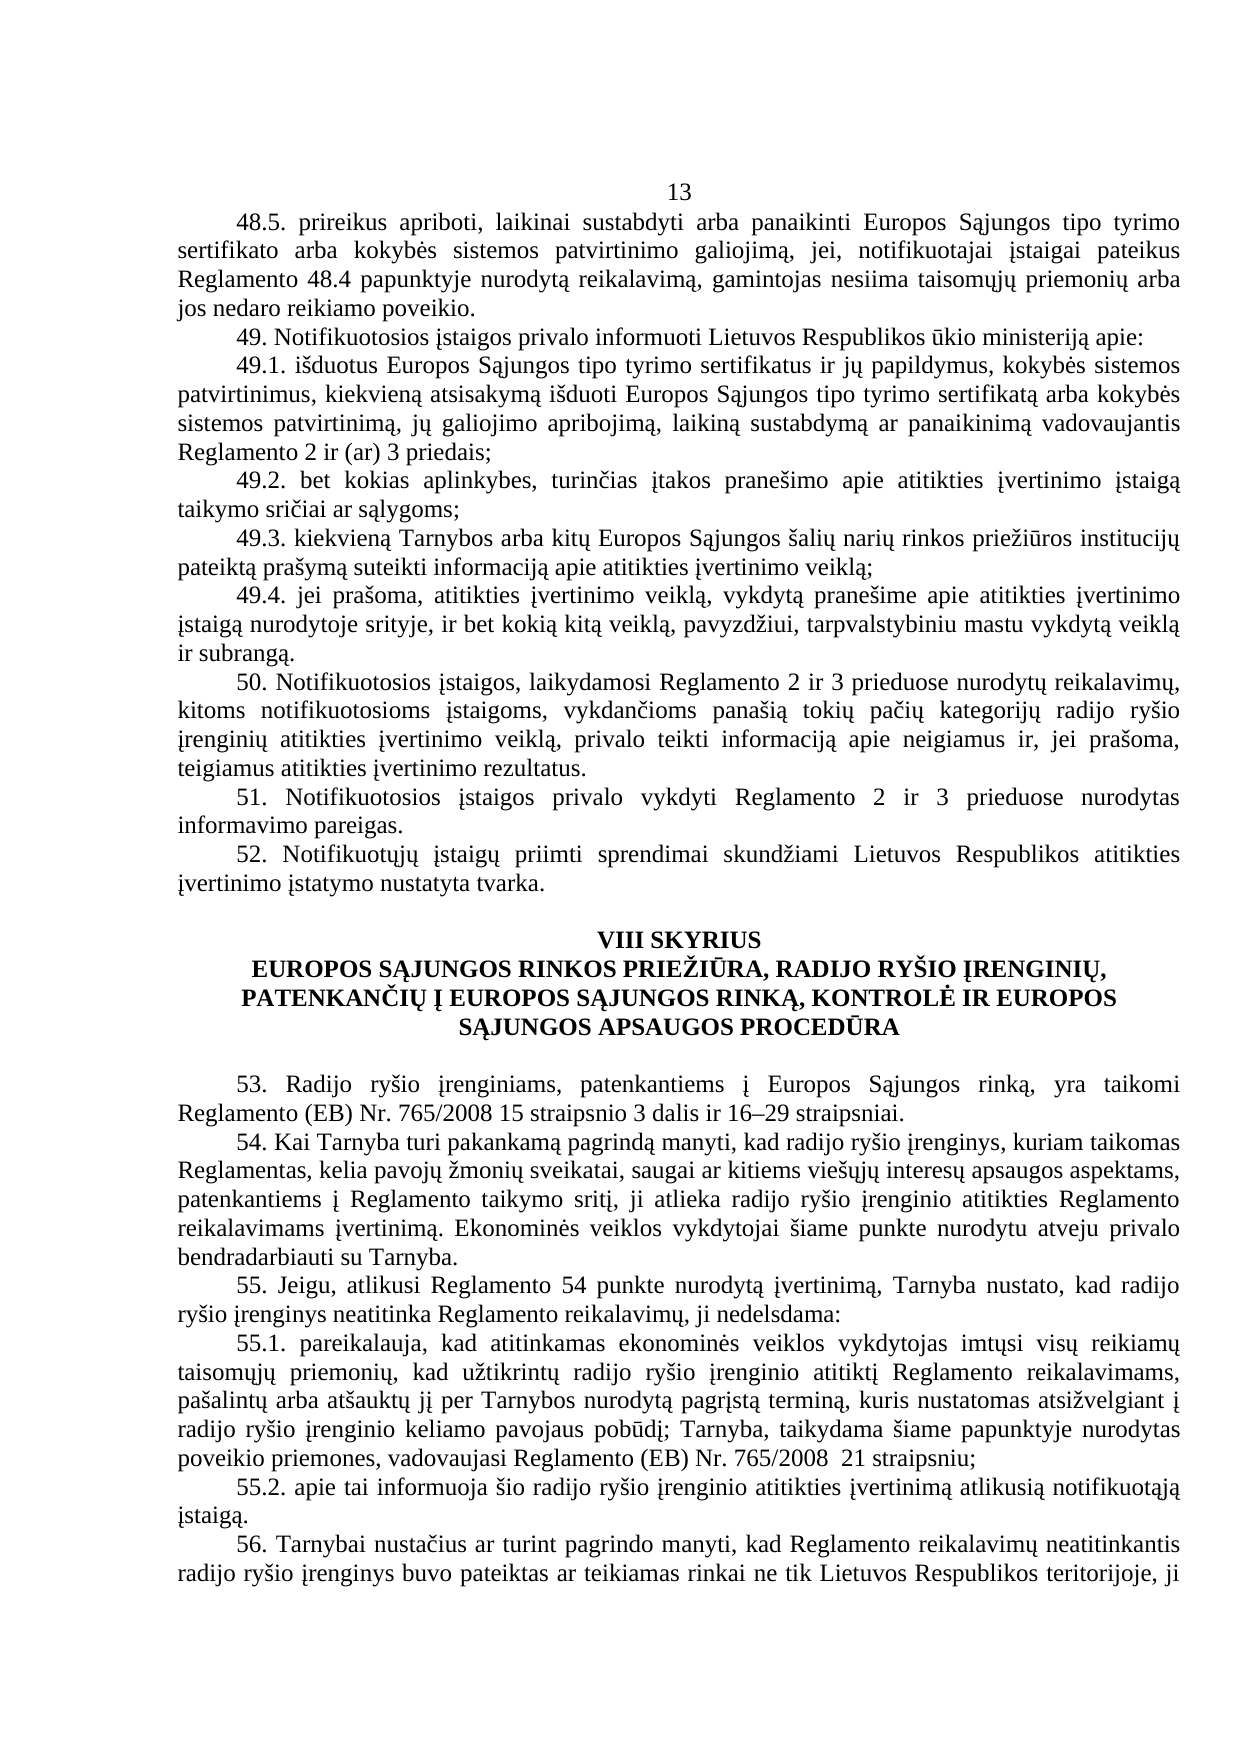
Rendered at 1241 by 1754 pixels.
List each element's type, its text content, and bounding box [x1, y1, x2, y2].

text 49.1. išduotus Europos Sąjungos tipo tyrimo sertifikatus ir jų papildymus, kokybės sistemos patvirtinimus, kiekvieną atsisakymą išduoti Europos Sąjungos tipo tyrimo sertifikatą arba kokybės sistemos patvirtinimą, jų galiojimo apribojimą, laikiną sustabdymą ar panaikinimą vadovaujantis Reglamento 2 ir (ar) 3 priedais; [177, 350, 1181, 465]
text 48.5. prireikus apriboti, laikinai sustabdyti arba panaikinti Europos Sąjungos tipo tyrimo sertifikato arba kokybės sistemos patvirtinimo galiojimą, jei, notifikuotajai įstaigai pateikus Reglamento 48.4 papunktyje nurodytą reikalavimą, gamintojas nesiima taisomųjų priemonių arba jos nedaro reikiamo poveikio. [177, 207, 1181, 322]
text 49.4. jei prašoma, atitikties įvertinimo veiklą, vykdytą pranešime apie atitikties įvertinimo įstaigą nurodytoje srityje, ir bet kokią kitą veiklą, pavyzdžiui, tarpvalstybiniu mastu vykdytą veiklą ir subrangą. [177, 580, 1181, 667]
text 51. Notifikuotosios įstaigos privalo vykdyti Reglamento 2 ir 3 prieduose nurodytas informavimo pareigas. [177, 782, 1181, 839]
text 54. Kai Tarnyba turi pakankamą pagrindą manyti, kad radijo ryšio įrenginys, kuriam taikomas Reglamentas, kelia pavojų žmonių sveikatai, saugai ar kitiems viešųjų interesų apsaugos aspektams, patenkantiems į Reglamento taikymo sritį, ji atlieka radijo ryšio įrenginio atitikties Reglamento reikalavimams įvertinimą. Ekonominės veiklos vykdytojai šiame punkte nurodytu atveju privalo bendradarbiauti su Tarnyba. [177, 1127, 1181, 1270]
text 55. Jeigu, atlikusi Reglamento 54 punkte nurodytą įvertinimą, Tarnyba nustato, kad radijo ryšio įrenginys neatitinka Reglamento reikalavimų, ji nedelsdama: [177, 1270, 1181, 1328]
text 55.1. pareikalauja, kad atitinkamas ekonominės veiklos vykdytojas imtųsi visų reikiamų taisomųjų priemonių, kad užtikrintų radijo ryšio įrenginio atitiktį Reglamento reikalavimams, pašalintų arba atšauktų jį per Tarnybos nurodytą pagrįstą terminą, kuris nustatomas atsižvelgiant į radijo ryšio įrenginio keliamo pavojaus pobūdį; Tarnyba, taikydama šiame papunktyje nurodytas poveikio priemones, vadovaujasi Reglamento (EB) Nr. 765/2008 21 straipsniu; [177, 1328, 1181, 1472]
text VIII SKYRIUS [177, 925, 1181, 954]
text 52. Notifikuotųjų įstaigų priimti sprendimai skundžiami Lietuvos Respublikos atitikties įvertinimo įstatymo nustatyta tvarka. [177, 839, 1181, 897]
text 49.2. bet kokias aplinkybes, turinčias įtakos pranešimo apie atitikties įvertinimo įstaigą taikymo sričiai ar sąlygoms; [177, 465, 1181, 523]
text 53. Radijo ryšio įrenginiams, patenkantiems į Europos Sąjungos rinką, yra taikomi Reglamento (EB) Nr. 765/2008 15 straipsnio 3 dalis ir 16–29 straipsniai. [177, 1069, 1181, 1127]
text 56. Tarnybai nustačius ar turint pagrindo manyti, kad Reglamento reikalavimų neatitinkantis radijo ryšio įrenginys buvo pateiktas ar teikiamas rinkai ne tik Lietuvos Respublikos teritorijoje, ji [177, 1529, 1181, 1587]
text 49.3. kiekvieną Tarnybos arba kitų Europos Sąjungos šalių narių rinkos priežiūros institucijų pateiktą prašymą suteikti informaciją apie atitikties įvertinimo veiklą; [177, 523, 1181, 580]
text 50. Notifikuotosios įstaigos, laikydamosi Reglamento 2 ir 3 prieduose nurodytų reikalavimų, kitoms notifikuotosioms įstaigoms, vykdančioms panašią tokių pačių kategorijų radijo ryšio įrenginių atitikties įvertinimo veiklą, privalo teikti informaciją apie neigiamus ir, jei prašoma, teigiamus atitikties įvertinimo rezultatus. [177, 667, 1181, 782]
text Europos sąjungos RINKOS PRIEŽIŪRA, RADIJO RYŠIO įRENGINIŲ, patenkančių Į EUROPOS SĄJUNGOS RINKĄ, KONTROLĖ ir europos SĄJUNGOS APSAUGOS PROCEDŪRA [177, 954, 1181, 1040]
text 49. Notifikuotosios įstaigos privalo informuoti Lietuvos Respublikos ūkio ministeriją apie: [177, 322, 1181, 350]
text 55.2. apie tai informuoja šio radijo ryšio įrenginio atitikties įvertinimą atlikusią notifikuotąją įstaigą. [177, 1472, 1181, 1529]
